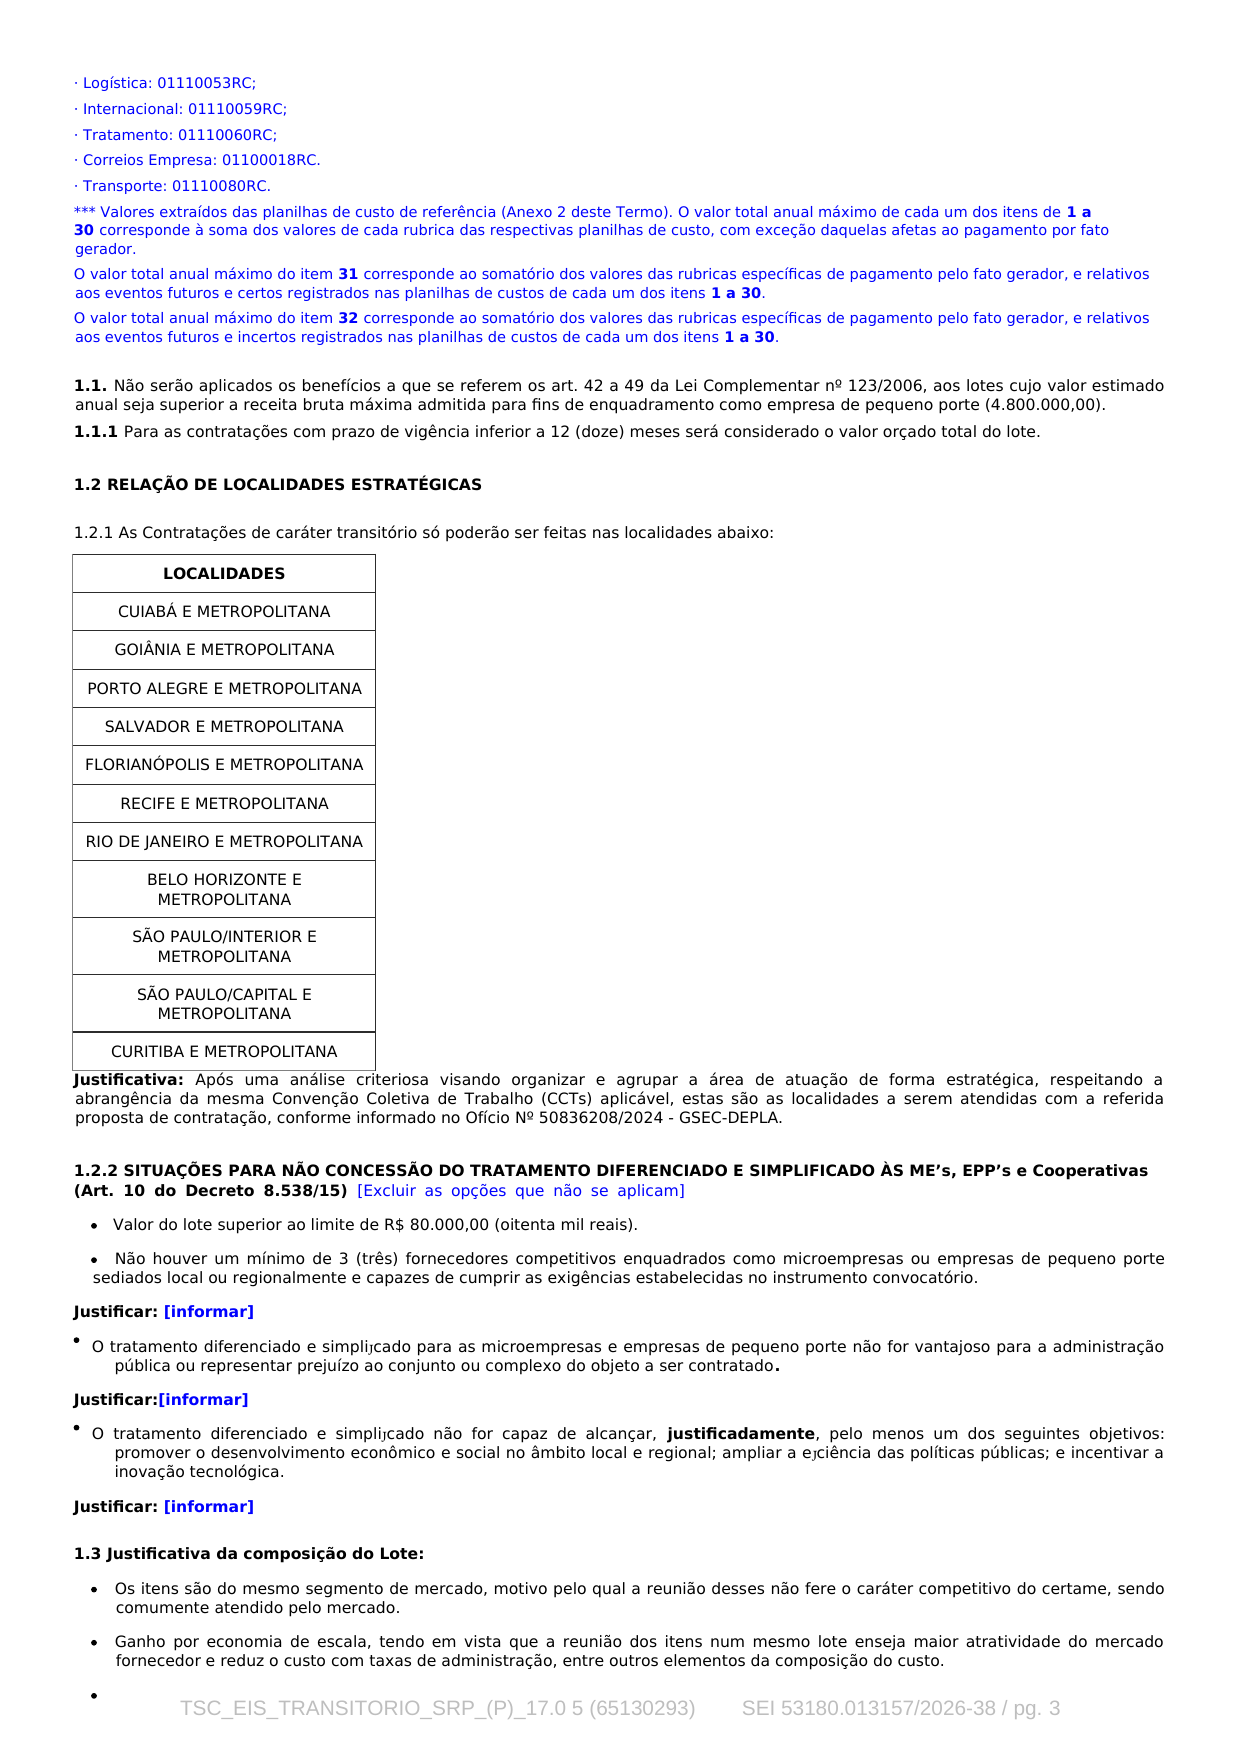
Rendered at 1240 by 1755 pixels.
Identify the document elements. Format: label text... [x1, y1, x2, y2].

table_cell SÃO PAULO/CAPITAL E METROPOLITANA [73, 975, 375, 1031]
text O tratamento diferenciado e simplicado para as microempresas e empresas de pequeno porte não for vantajoso para a administração pública ou representar prejuízo ao conjunto ou complexo do objeto a ser contratado. [92, 1338, 1166, 1375]
text 30 corresponde à soma dos valores de cada rubrica das respectivas planilhas de custo, com exceção daquelas afetas ao pagamento por fato gerador. [74, 222, 1159, 257]
text 1.2.1 As Contratações de caráter transitório só poderão ser feitas nas localidades abaixo: [74, 523, 1166, 542]
table_cell SALVADOR E METROPOLITANA [73, 708, 375, 745]
text Justificar: [informar] [74, 1303, 1169, 1322]
text · Logística: 01110053RC; [74, 75, 1159, 92]
text 1.3 Justificativa da composição do Lote: [74, 1545, 1169, 1563]
text · Tratamento: 01110060RC; [74, 126, 1159, 143]
text Justificativa: Após uma análise criteriosa visando organizar e agrupar a área de atuação de forma estratégica, respeitando a abrangência da mesma Convenção Coletiva de Trabalho (CCTs) aplicável, estas são as localidades a serem atendidas com a referida proposta de contratação, conforme informado no Ofício Nº 50836208/2024 - GSEC-DEPLA. [74, 1071, 1166, 1127]
table_cell CURITIBA E METROPOLITANA [73, 1033, 375, 1070]
text Ganho por economia de escala, tendo em vista que a reunião dos itens num mesmo lote enseja maior atratividade do mercado fornecedor e reduz o custo com taxas de administração, entre outros elementos da composição do custo. [92, 1633, 1166, 1670]
table_cell BELO HORIZONTE E METROPOLITANA [73, 861, 375, 917]
text Justificar: [informar] [74, 1498, 1169, 1516]
table_header LOCALIDADES [73, 555, 375, 592]
text 1.2.2 SITUAÇÕES PARA NÃO CONCESSÃO DO TRATAMENTO DIFERENCIADO E SIMPLIFICADO ÀS ME’s, EPP’s e Cooperativas [74, 1162, 1169, 1180]
text *** Valores extraídos das planilhas de custo de referência (Anexo 2 deste Termo). O valor total anual máximo de cada um dos itens de 1 a [74, 204, 1159, 221]
text (Art. 10 do Decreto 8.538/15) [Excluir as opções que não se aplicam] Valor do lote superior ao limite de R$ 80.000,00 (oitenta mil reais). [74, 1182, 685, 1234]
text O valor total anual máximo do item 32 corresponde ao somatório dos valores das rubricas específicas de pagamento pelo fato gerador, e relativos aos eventos futuros e incertos registrados nas planilhas de custos de cada um dos itens 1 a 30. [74, 310, 1159, 346]
text Justificar:[informar] [74, 1391, 1169, 1409]
text Não houver um mínimo de 3 (três) fornecedores competitivos enquadrados como microempresas ou empresas de pequeno porte sediados local ou regionalmente e capazes de cumprir as exigências estabelecidas no instrumento convocatório. [92, 1250, 1166, 1287]
table_cell PORTO ALEGRE E METROPOLITANA [73, 670, 375, 707]
text · Correios Empresa: 01100018RC. [74, 152, 1159, 169]
text · Transporte: 01110080RC. [74, 178, 1159, 195]
text O valor total anual máximo do item 31 corresponde ao somatório dos valores das rubricas específicas de pagamento pelo fato gerador, e relativos aos eventos futuros e certos registrados nas planilhas de custos de cada um dos itens 1 a 30. [74, 266, 1159, 302]
table_cell SÃO PAULO/INTERIOR E METROPOLITANA [73, 918, 375, 974]
table_cell RIO DE JANEIRO E METROPOLITANA [73, 823, 375, 860]
text 1.2 RELAÇÃO DE LOCALIDADES ESTRATÉGICAS [74, 476, 1169, 494]
table_cell CUIABÁ E METROPOLITANA [73, 593, 375, 630]
table_cell GOIÂNIA E METROPOLITANA [73, 631, 375, 668]
text 1.1.1 Para as contratações com prazo de vigência inferior a 12 (doze) meses será considerado o valor orçado total do lote. [74, 423, 1166, 441]
table_cell FLORIANÓPOLIS E METROPOLITANA [73, 746, 375, 783]
text 1.1. Não serão aplicados os benefícios a que se referem os art. 42 a 49 da Lei Complementar nº 123/2006, aos lotes cujo valor estimado anual seja superior a receita bruta máxima admitida para fins de enquadramento como empresa de pequeno porte (4.800.000,00). [74, 377, 1166, 414]
text Os itens são do mesmo segmento de mercado, motivo pelo qual a reunião desses não fere o caráter competitivo do certame, sendo comumente atendido pelo mercado. [92, 1580, 1166, 1617]
table_cell RECIFE E METROPOLITANA [73, 785, 375, 822]
text · Internacional: 01110059RC; [74, 101, 1159, 118]
text O tratamento diferenciado e simplicado não for capaz de alcançar, justificadamente, pelo menos um dos seguintes objetivos: promover o desenvolvimento econômico e social no âmbito local e regional; ampliar a eciência das políticas públicas; e incentivar a inovação tecnológica. [92, 1425, 1166, 1482]
